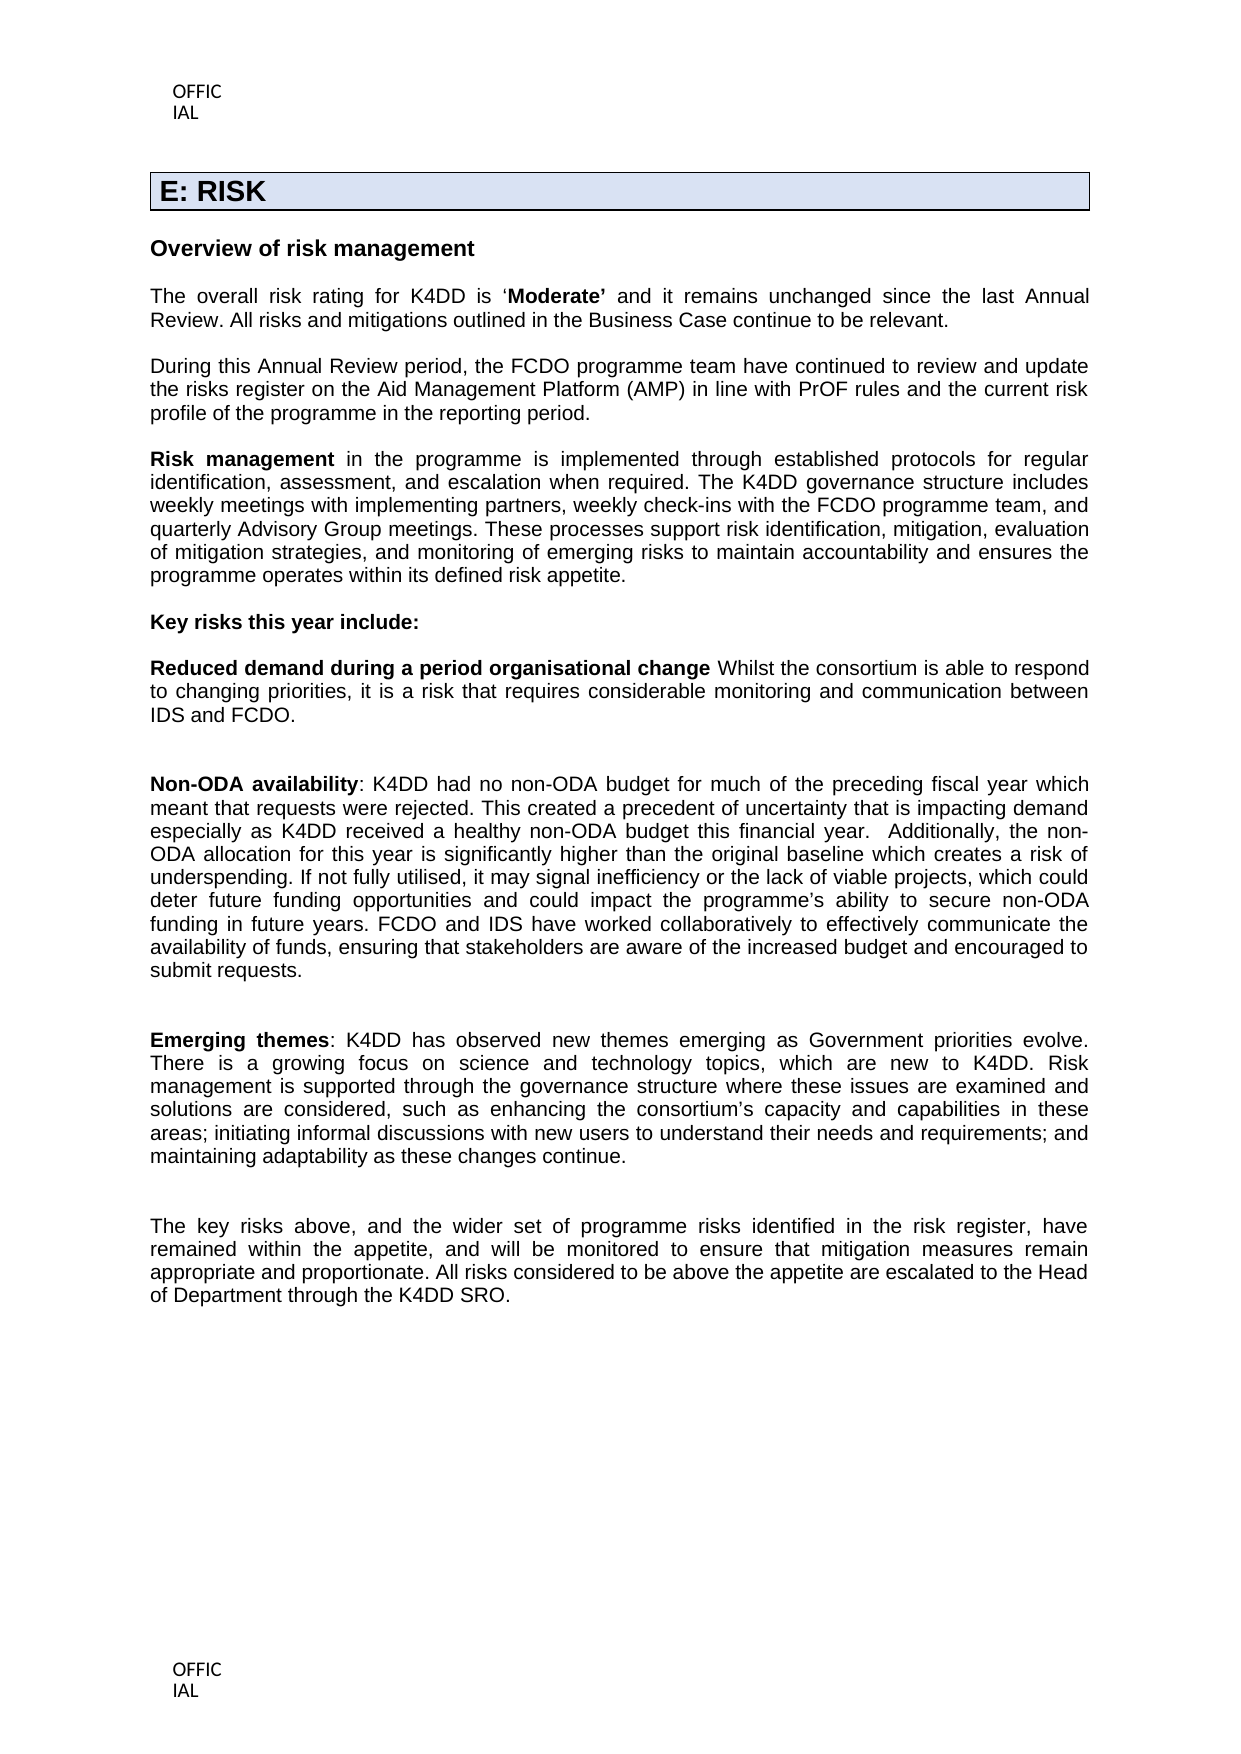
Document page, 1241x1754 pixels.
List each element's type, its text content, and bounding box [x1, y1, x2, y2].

text The key risks above, and the wider set of programme risks identified in the risk register, have remained within the appetite, and will be monitored to ensure that mitigation measures remain appropriate and proportionate. All risks considered to be above the appetite are escalated to the Head of Department through the K4DD SRO. [150, 1214, 1090, 1307]
text Overview of risk management [150, 236, 1090, 262]
text The overall risk rating for K4DD is ‘Moderate’ and it remains unchanged since the last Annual Review. All risks and mitigations outlined in the Business Case continue to be relevant. [150, 285, 1090, 331]
text Risk management in the programme is implemented through established protocols for regular identification, assessment, and escalation when required. The K4DD governance structure includes weekly meetings with implementing partners, weekly check-ins with the FCDO programme team, and quarterly Advisory Group meetings. These processes support risk identification, mitigation, evaluation of mitigation strategies, and monitoring of emerging risks to maintain accountability and ensures the programme operates within its defined risk appetite. [150, 448, 1090, 587]
text Emerging themes: K4DD has observed new themes emerging as Government priorities evolve. There is a growing focus on science and technology topics, which are new to K4DD. Risk management is supported through the governance structure where these issues are examined and solutions are considered, such as enhancing the consortium’s capacity and capabilities in these areas; initiating informal discussions with new users to understand their needs and requirements; and maintaining adaptability as these changes continue. [150, 1028, 1090, 1168]
text Reduced demand during a period organisational change Whilst the consortium is able to respond to changing priorities, it is a risk that requires considerable monitoring and communication between IDS and FCDO. [150, 657, 1090, 726]
text Key risks this year include: [150, 610, 1090, 633]
text E: RISK [151, 173, 1089, 209]
text Non-ODA availability: K4DD had no non-ODA budget for much of the preceding fiscal year which meant that requests were rejected. This created a precedent of uncertainty that is impacting demand especially as K4DD received a healthy non-ODA budget this financial year. Additionally, the non-ODA allocation for this year is significantly higher than the original baseline which creates a risk of underspending. If not fully utilised, it may signal inefficiency or the lack of viable projects, which could deter future funding opportunities and could impact the programme’s ability to secure non-ODA funding in future years. FCDO and IDS have worked collaboratively to effectively communicate the availability of funds, ensuring that stakeholders are aware of the increased budget and encouraged to submit requests. [150, 773, 1090, 982]
text During this Annual Review period, the FCDO programme team have continued to review and update the risks register on the Aid Management Platform (AMP) in line with PrOF rules and the current risk profile of the programme in the reporting period. [150, 355, 1090, 424]
